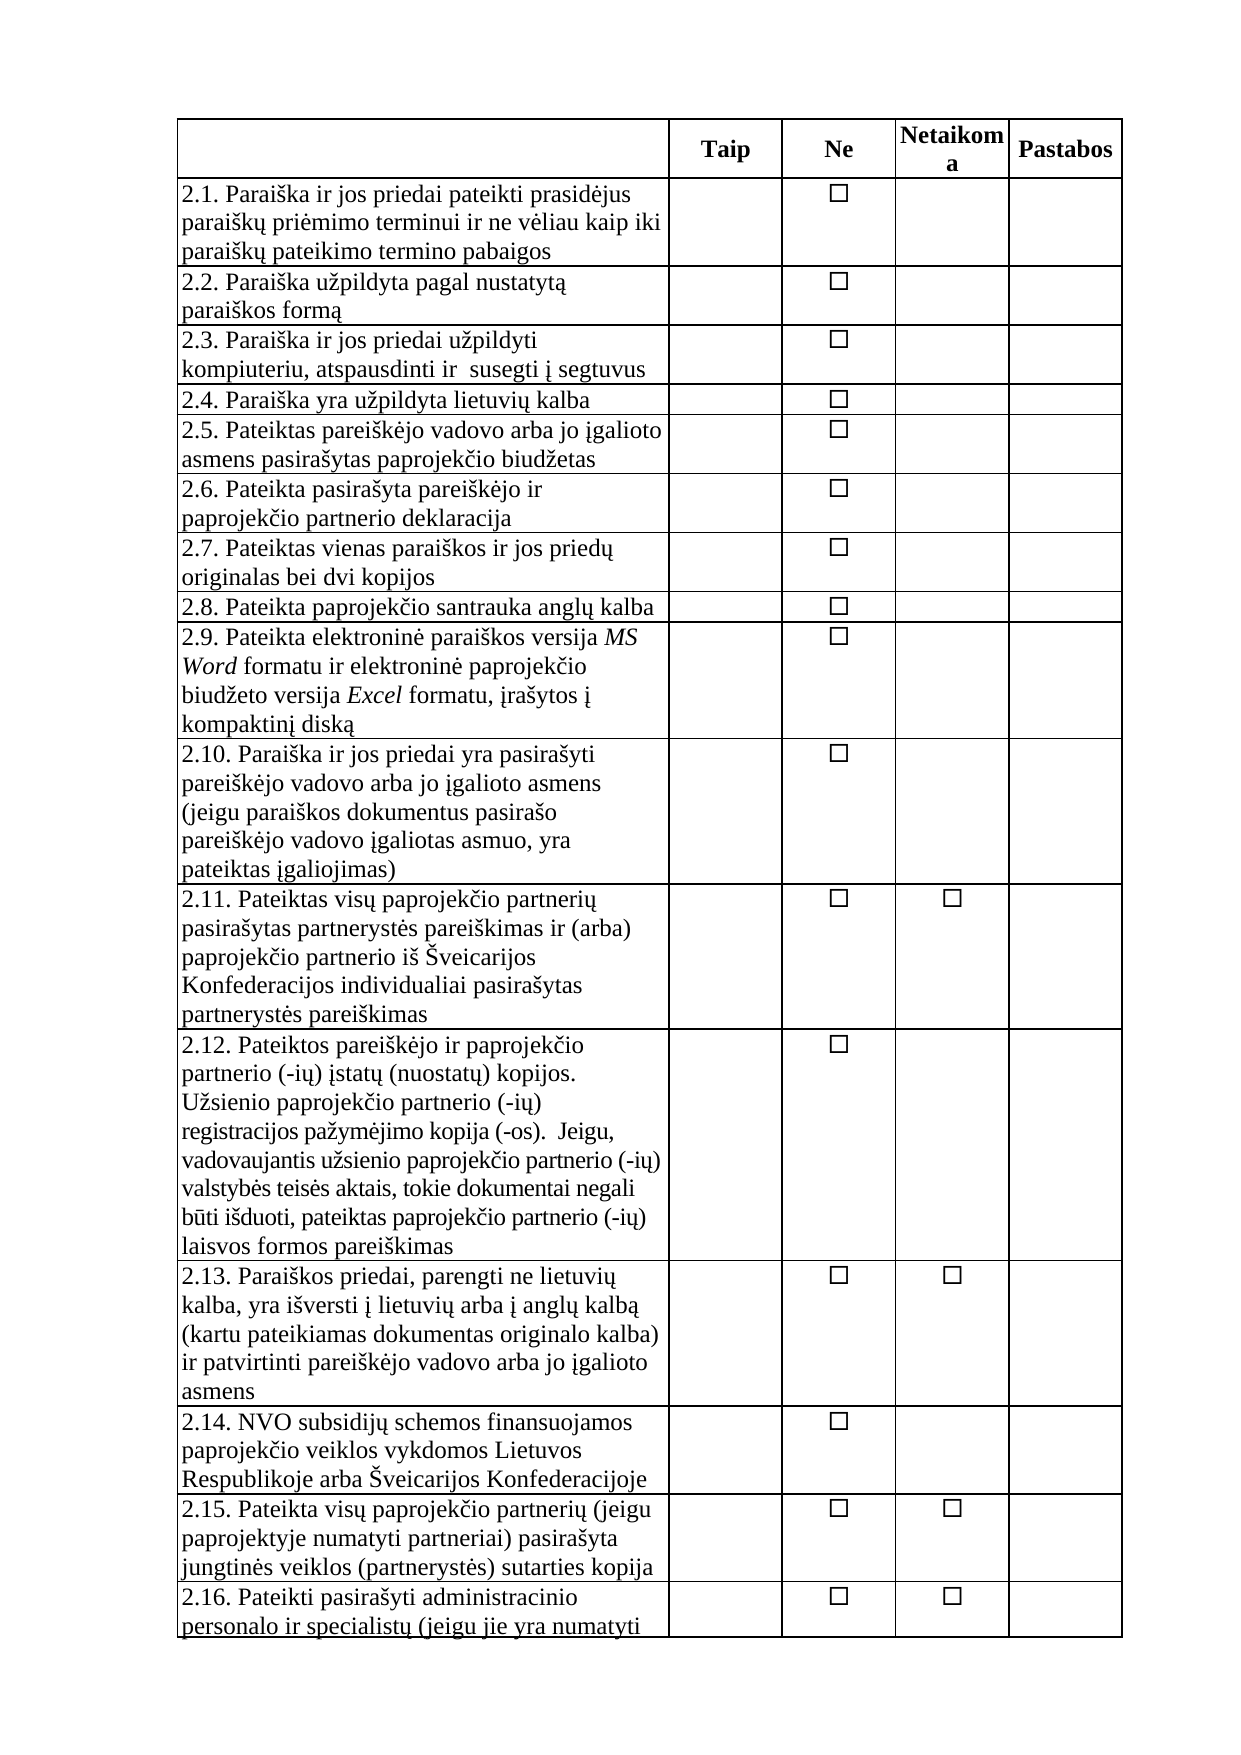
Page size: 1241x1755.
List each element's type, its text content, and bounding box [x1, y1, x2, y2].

table_cell [670, 1030, 781, 1260]
table_cell [] [783, 474, 895, 532]
table_cell [] [783, 1582, 895, 1636]
table_cell [896, 326, 1008, 383]
table_cell [670, 623, 781, 737]
table_cell [896, 533, 1008, 591]
table_header Pastabos [1010, 120, 1121, 177]
table_cell [896, 739, 1008, 883]
table_header [178, 120, 668, 177]
table_cell [896, 1407, 1008, 1493]
table_header Netaikoma [1004, 120, 1008, 177]
table_cell [] [783, 885, 895, 1028]
table_cell [670, 179, 781, 265]
table_cell [] [891, 592, 895, 621]
table_cell [670, 1495, 781, 1581]
table_cell [] [783, 415, 895, 472]
table_cell [670, 326, 781, 383]
table_cell [1010, 1261, 1121, 1405]
table_cell [] [896, 1495, 1008, 1581]
table_cell [] [783, 1261, 895, 1405]
table_cell [] [783, 179, 895, 265]
table_cell [] [783, 1495, 895, 1581]
table_cell [1010, 1582, 1121, 1636]
table_cell [896, 1030, 1008, 1260]
table_cell [1010, 179, 1121, 265]
table_cell [670, 415, 781, 472]
table_header Taip [670, 120, 781, 177]
table_cell [] [891, 385, 895, 413]
table_cell [] [783, 533, 895, 591]
table_cell [1010, 415, 1121, 472]
table_cell [1010, 1030, 1121, 1260]
table_cell [896, 474, 1008, 532]
table_cell [670, 474, 781, 532]
table_cell [1010, 326, 1121, 383]
table_cell [896, 179, 1008, 265]
table_header Ne [783, 120, 895, 177]
table_cell [896, 267, 1008, 324]
table_cell [670, 1582, 781, 1636]
table_cell [1004, 592, 1008, 621]
table_cell [] [896, 885, 1008, 1028]
table_cell [896, 415, 1008, 472]
table_cell [670, 739, 781, 883]
table_cell [] [783, 739, 895, 883]
table_cell [1010, 474, 1121, 532]
table_cell [1010, 885, 1121, 1028]
table_cell [] [783, 1030, 895, 1260]
table_cell [670, 1261, 781, 1405]
table_cell [] [896, 1261, 1008, 1405]
table_cell [670, 533, 781, 591]
table_cell [670, 1407, 781, 1493]
table_cell [] [783, 326, 895, 383]
table_cell [] [896, 1582, 1008, 1636]
table_cell [] [783, 267, 895, 324]
table_cell [1010, 267, 1121, 324]
table_cell [1010, 533, 1121, 591]
table_cell [1010, 1407, 1121, 1493]
table_cell [670, 267, 781, 324]
table_cell [1010, 1495, 1121, 1581]
table_cell [1010, 623, 1121, 737]
table_cell [] [783, 1407, 895, 1493]
table_cell [1010, 739, 1121, 883]
table_cell [896, 623, 1008, 737]
table_cell [670, 885, 781, 1028]
table_cell [1004, 385, 1008, 413]
table_cell [] [783, 623, 895, 737]
